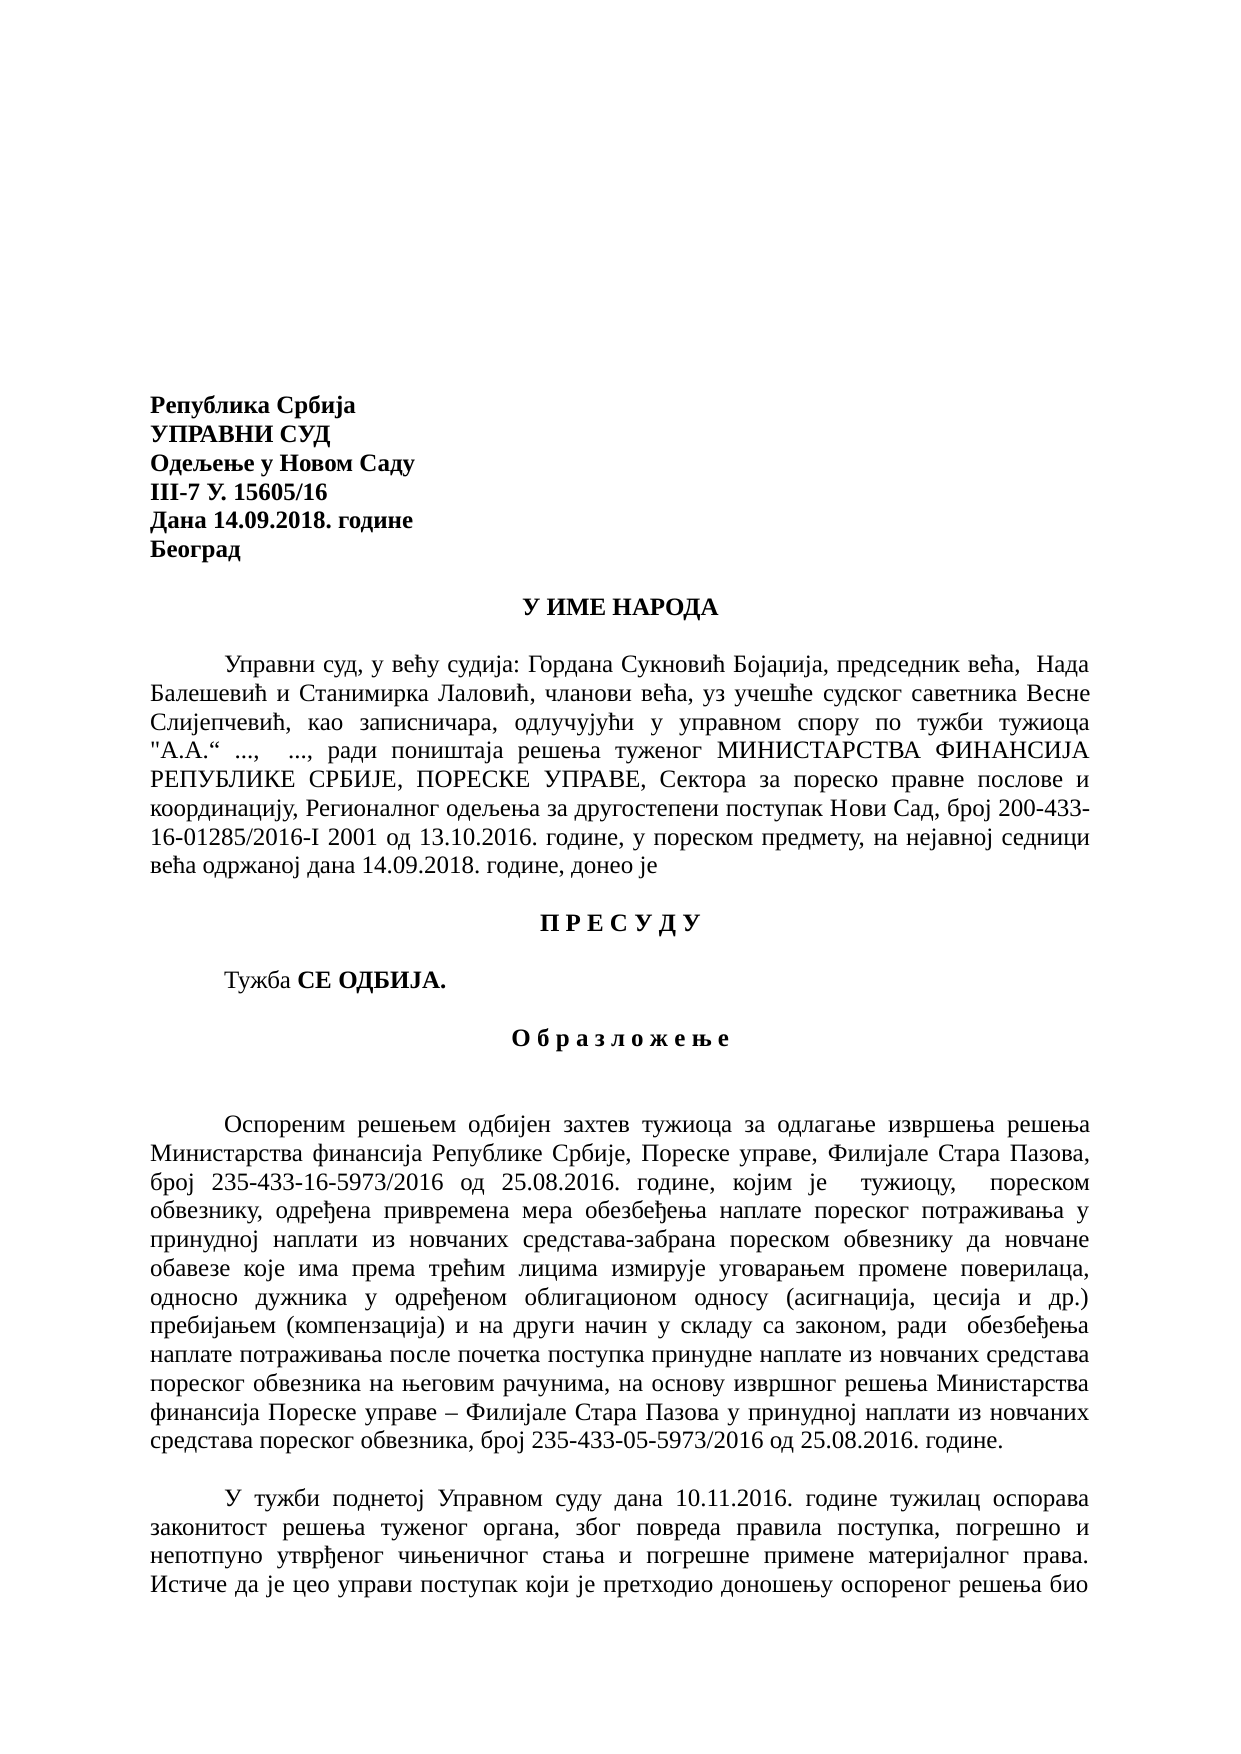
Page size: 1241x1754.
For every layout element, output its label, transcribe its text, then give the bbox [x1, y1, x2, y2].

text Управни суд, у већу судија: Гордана Сукновић Бојаџија, председник већа, Нада Балешевић и Станимирка Лаловић, чланови већа, уз учешће судског саветника Весне Слијепчевић, као записничара, одлучујући у управном спору по тужби тужиоца "А.А.“ ..., ..., ради поништаја решења туженог МИНИСТАРСТВА ФИНАНСИЈА РЕПУБЛИКЕ СРБИЈЕ, ПОРЕСКЕ УПРАВЕ, Сектора за пореско правне послове и координацију, Регионалног одељења за другостепени поступак Нови Сад, број 200-433-16-01285/2016-I 2001 од 13.10.2016. године, у пореском предмету, на нејавној седници већа одржаној дана 14.09.2018. године, донео је [150, 649, 1090, 879]
text П Р Е С У Д У [150, 908, 1090, 937]
text Београд [150, 534, 1090, 563]
text У тужби поднетој Управном суду дана 10.11.2016. године тужилац оспорава законитост решења туженог органа, због повреда правила поступка, погрешно и непотпуно утврђеног чињеничног стања и погрешне примене материјалног права. Истиче да је цео управи поступак који је претходио доношењу оспореног решења био [150, 1483, 1090, 1598]
text Дана 14.09.2018. године [150, 505, 1090, 534]
text III-7 У. 15605/16 [150, 477, 1090, 505]
text Оспореним решењем одбијен захтев тужиоца за одлагање извршења решења Министарства финансија Републике Србије, Пореске управе, Филијале Стара Пазова, број 235-433-16-5973/2016 од 25.08.2016. године, којим је тужиоцу, пореском обвезнику, одређена привремена мера обезбеђења наплате пореског потраживања у принудној наплати из новчаних средстава-забрана пореском обвезнику да новчане обавезе које има према трећим лицима измирује уговарањем промене поверилаца, односно дужника у одређеном облигационом односу (асигнација, цесија и др.) пребијањем (компензација) и на други начин у складу са законом, ради обезбеђења наплате потраживања после почетка поступка принудне наплате из новчаних средстава пореског обвезника на његовим рачунима, на основу извршног решења Министарства финансија Пореске управе – Филијале Стара Пазова у принудној наплати из новчаних средстава пореског обвезника, број 235-433-05-5973/2016 од 25.08.2016. године. [150, 1109, 1090, 1454]
text У ИМЕ НАРОДА [150, 592, 1090, 620]
text Одељење у Новом Саду [150, 448, 1090, 477]
text О б р а з л о ж е њ е [150, 1023, 1090, 1052]
text УПРАВНИ СУД [150, 419, 1090, 448]
text Република Србија [150, 148, 1090, 419]
text Тужба СЕ ОДБИЈА. [150, 965, 1090, 994]
